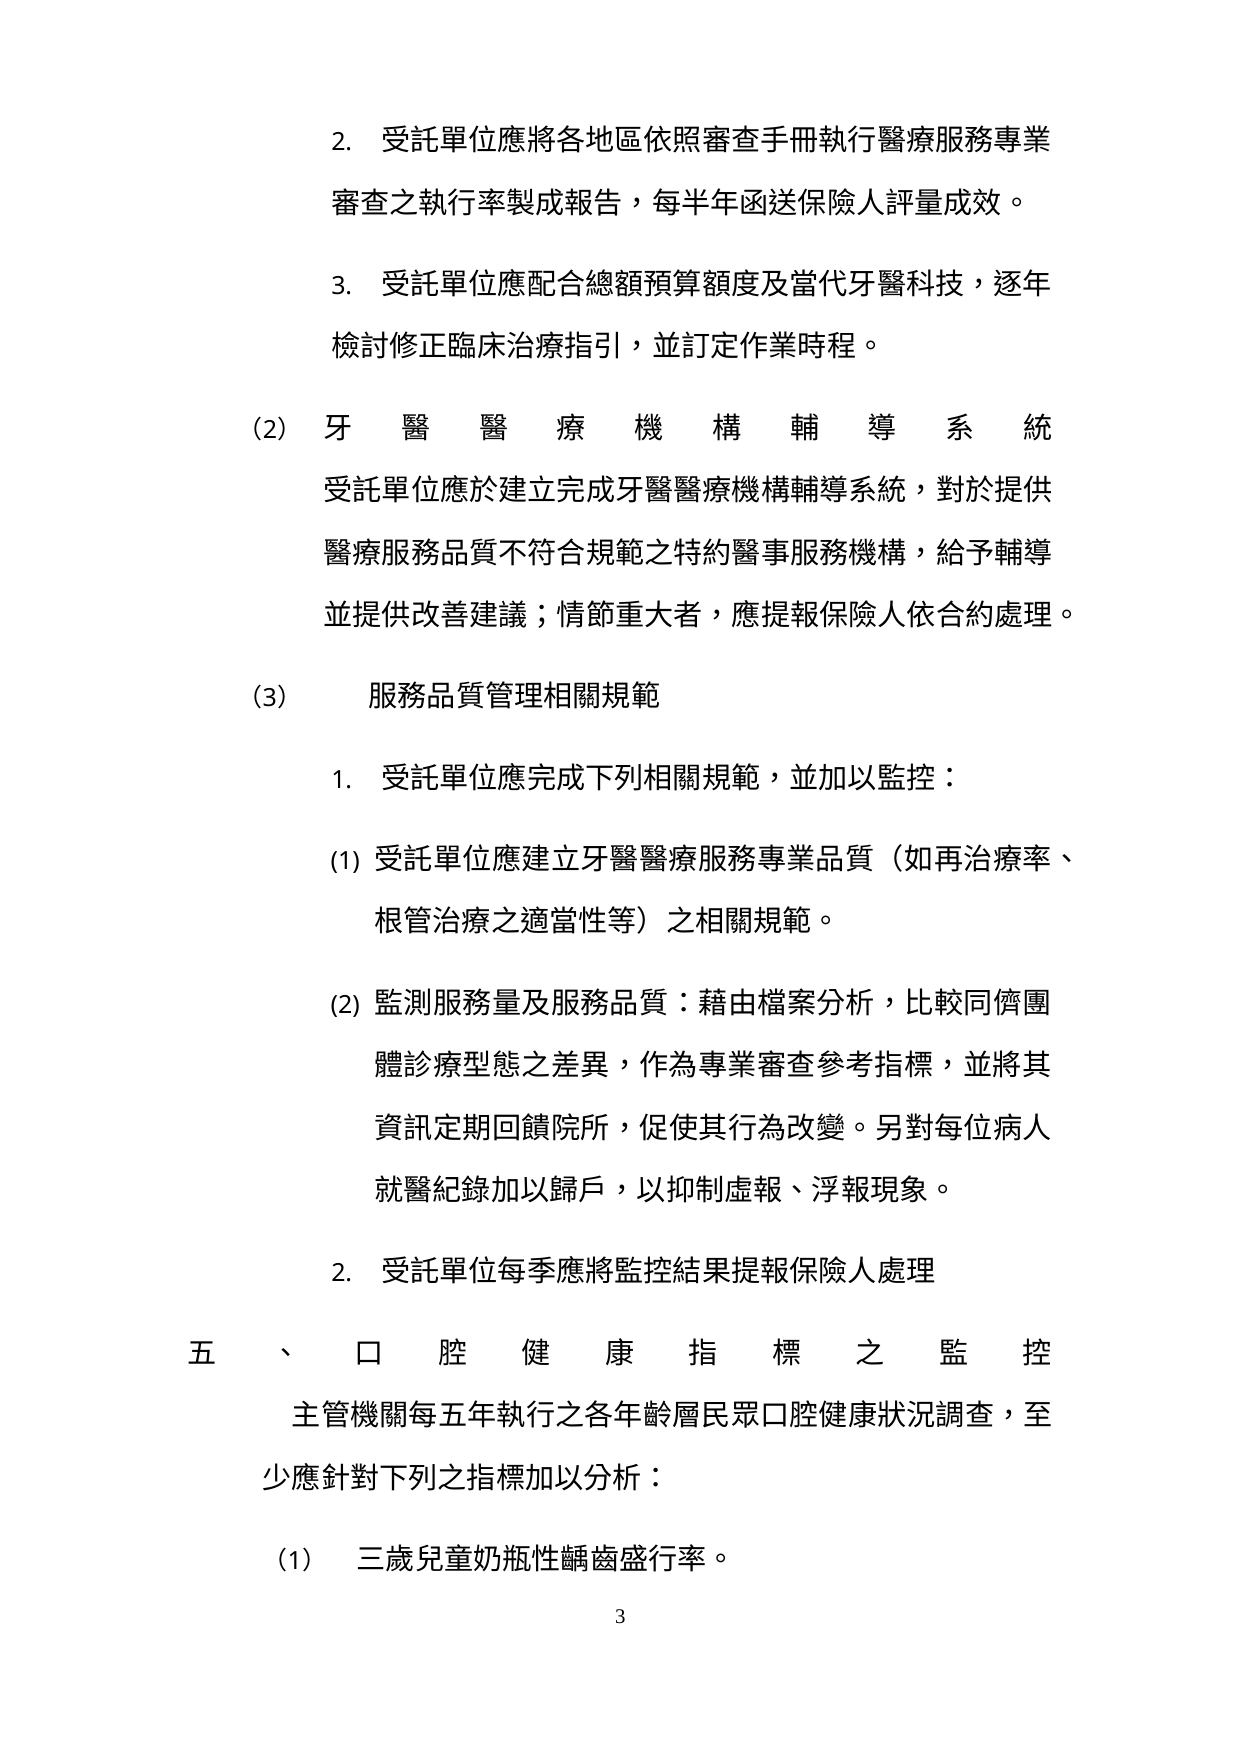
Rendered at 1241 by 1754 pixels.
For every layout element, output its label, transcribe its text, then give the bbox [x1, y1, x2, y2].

list 受託單位應配合總額預算額度及當代牙醫科技，逐年檢討修正臨床治療指引，並訂定作業時程。 [331, 240, 1053, 365]
list 服務品質管理相關規範 [237, 652, 1053, 715]
list 受託單位每季應將監控結果提報保險人處理 [331, 1227, 1053, 1290]
text 五、口腔健康指標之監控 主管機關每五年執行之各年齡層民眾口腔健康狀況調查，至少應針對下列之指標加以分析： [187, 1309, 1053, 1496]
list 監測服務量及服務品質：藉由檔案分析，比較同儕團體診療型態之差異，作為專業審查參考指標，並將其資訊定期回饋院所，促使其行為改變。另對每位病人就醫紀錄加以歸戶，以抑制虛報、浮報現象。 [330, 959, 1053, 1209]
list 三歲兒童奶瓶性齲齒盛行率。 [262, 1515, 1053, 1577]
list 受託單位應建立牙醫醫療服務專業品質（如再治療率、根管治療之適當性等）之相關規範。 [330, 815, 1053, 940]
list 受託單位應將各地區依照審查手冊執行醫療服務專業審查之執行率製成報告，每半年函送保險人評量成效。 [331, 96, 1053, 221]
list 受託單位應完成下列相關規範，並加以監控： [331, 734, 1053, 796]
list 牙醫醫療機構輔導系統 受託單位應於建立完成牙醫醫療機構輔導系統，對於提供醫療服務品質不符合規範之特約醫事服務機構，給予輔導並提供改善建議；情節重大者，應提報保險人依合約處理。 [238, 384, 1053, 634]
